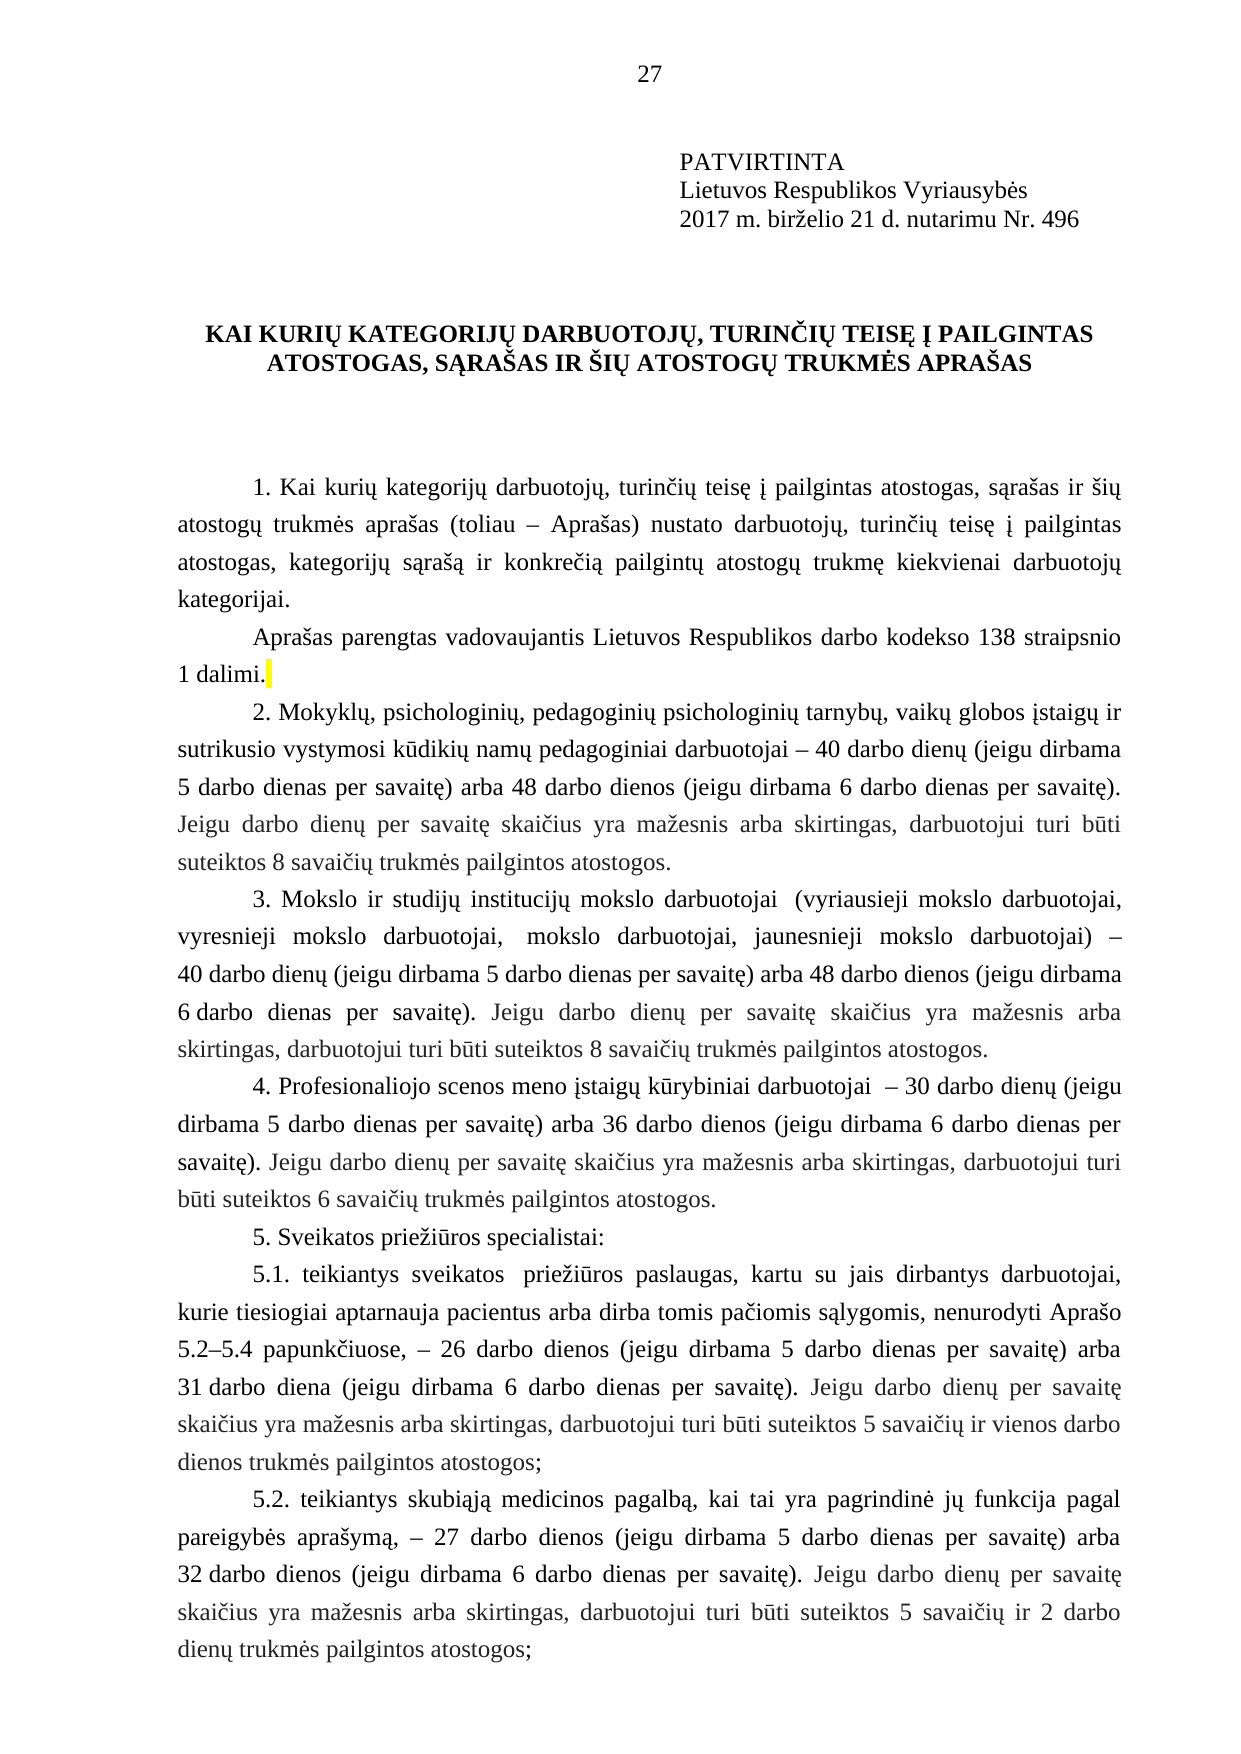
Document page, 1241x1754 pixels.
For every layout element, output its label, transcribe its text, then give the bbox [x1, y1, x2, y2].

text 1. Kai kurių kategorijų darbuotojų, turinčių teisę į pailgintas atostogas, sąrašas ir šių atostogų trukmės aprašas (toliau – Aprašas) nustato darbuotojų, turinčių teisę į pailgintas atostogas, kategorijų sąrašą ir konkrečią pailgintų atostogų trukmę kiekvienai darbuotojų kategorijai. [177, 463, 1122, 613]
text 5. Sveikatos priežiūros specialistai: [177, 1213, 1122, 1251]
text 3. Mokslo ir studijų institucijų mokslo darbuotojai (vyriausieji mokslo darbuotojai, vyresnieji mokslo darbuotojai, mokslo darbuotojai, jaunesnieji mokslo darbuotojai) – 40 darbo dienų (jeigu dirbama 5 darbo dienas per savaitę) arba 48 darbo dienos (jeigu dirbama 6 darbo dienas per savaitę). Jeigu darbo dienų per savaitę skaičius yra mažesnis arba skirtingas, darbuotojui turi būti suteiktos 8 savaičių trukmės pailgintos atostogos. [177, 876, 1122, 1063]
text 4. Profesionaliojo scenos meno įstaigų kūrybiniai darbuotojai – 30 darbo dienų (jeigu dirbama 5 darbo dienas per savaitę) arba 36 darbo dienos (jeigu dirbama 6 darbo dienas per savaitę). Jeigu darbo dienų per savaitę skaičius yra mažesnis arba skirtingas, darbuotojui turi būti suteiktos 6 savaičių trukmės pailgintos atostogos. [177, 1063, 1122, 1213]
text Aprašas parengtas vadovaujantis Lietuvos Respublikos darbo kodekso 138 straipsnio 1 dalimi. [177, 613, 1122, 688]
text 5.2. teikiantys skubiąją medicinos pagalbą, kai tai yra pagrindinė jų funkcija pagal pareigybės aprašymą, – 27 darbo dienos (jeigu dirbama 5 darbo dienas per savaitę) arba 32 darbo dienos (jeigu dirbama 6 darbo dienas per savaitę). Jeigu darbo dienų per savaitę skaičius yra mažesnis arba skirtingas, darbuotojui turi būti suteiktos 5 savaičių ir 2 darbo dienų trukmės pailgintos atostogos; [177, 1476, 1122, 1663]
text 5.1. teikiantys sveikatos priežiūros paslaugas, kartu su jais dirbantys darbuotojai, kurie tiesiogiai aptarnauja pacientus arba dirba tomis pačiomis sąlygomis, nenurodyti Aprašo 5.2–5.4 papunkčiuose, – 26 darbo dienos (jeigu dirbama 5 darbo dienas per savaitę) arba 31 darbo diena (jeigu dirbama 6 darbo dienas per savaitę). Jeigu darbo dienų per savaitę skaičius yra mažesnis arba skirtingas, darbuotojui turi būti suteiktos 5 savaičių ir vienos darbo dienos trukmės pailgintos atostogos; [177, 1251, 1122, 1476]
text KAI KURIŲ KATEGORIJŲ DARBUOTOJŲ, TURINČIŲ TEISĘ Į PAILGINTAS ATOSTOGAS, SĄRAŠas IR ŠIŲ ATOSTOGŲ TRUKMĖS APRAŠAS [177, 319, 1122, 377]
text 2. Mokyklų, psichologinių, pedagoginių psichologinių tarnybų, vaikų globos įstaigų ir sutrikusio vystymosi kūdikių namų pedagoginiai darbuotojai – 40 darbo dienų (jeigu dirbama 5 darbo dienas per savaitę) arba 48 darbo dienos (jeigu dirbama 6 darbo dienas per savaitę). Jeigu darbo dienų per savaitę skaičius yra mažesnis arba skirtingas, darbuotojui turi būti suteiktos 8 savaičių trukmės pailgintos atostogos. [177, 688, 1122, 876]
text PATVIRTINTA Lietuvos Respublikos Vyriausybės 2017 m. birželio 21 d. nutarimu Nr. 496 [679, 147, 1122, 233]
